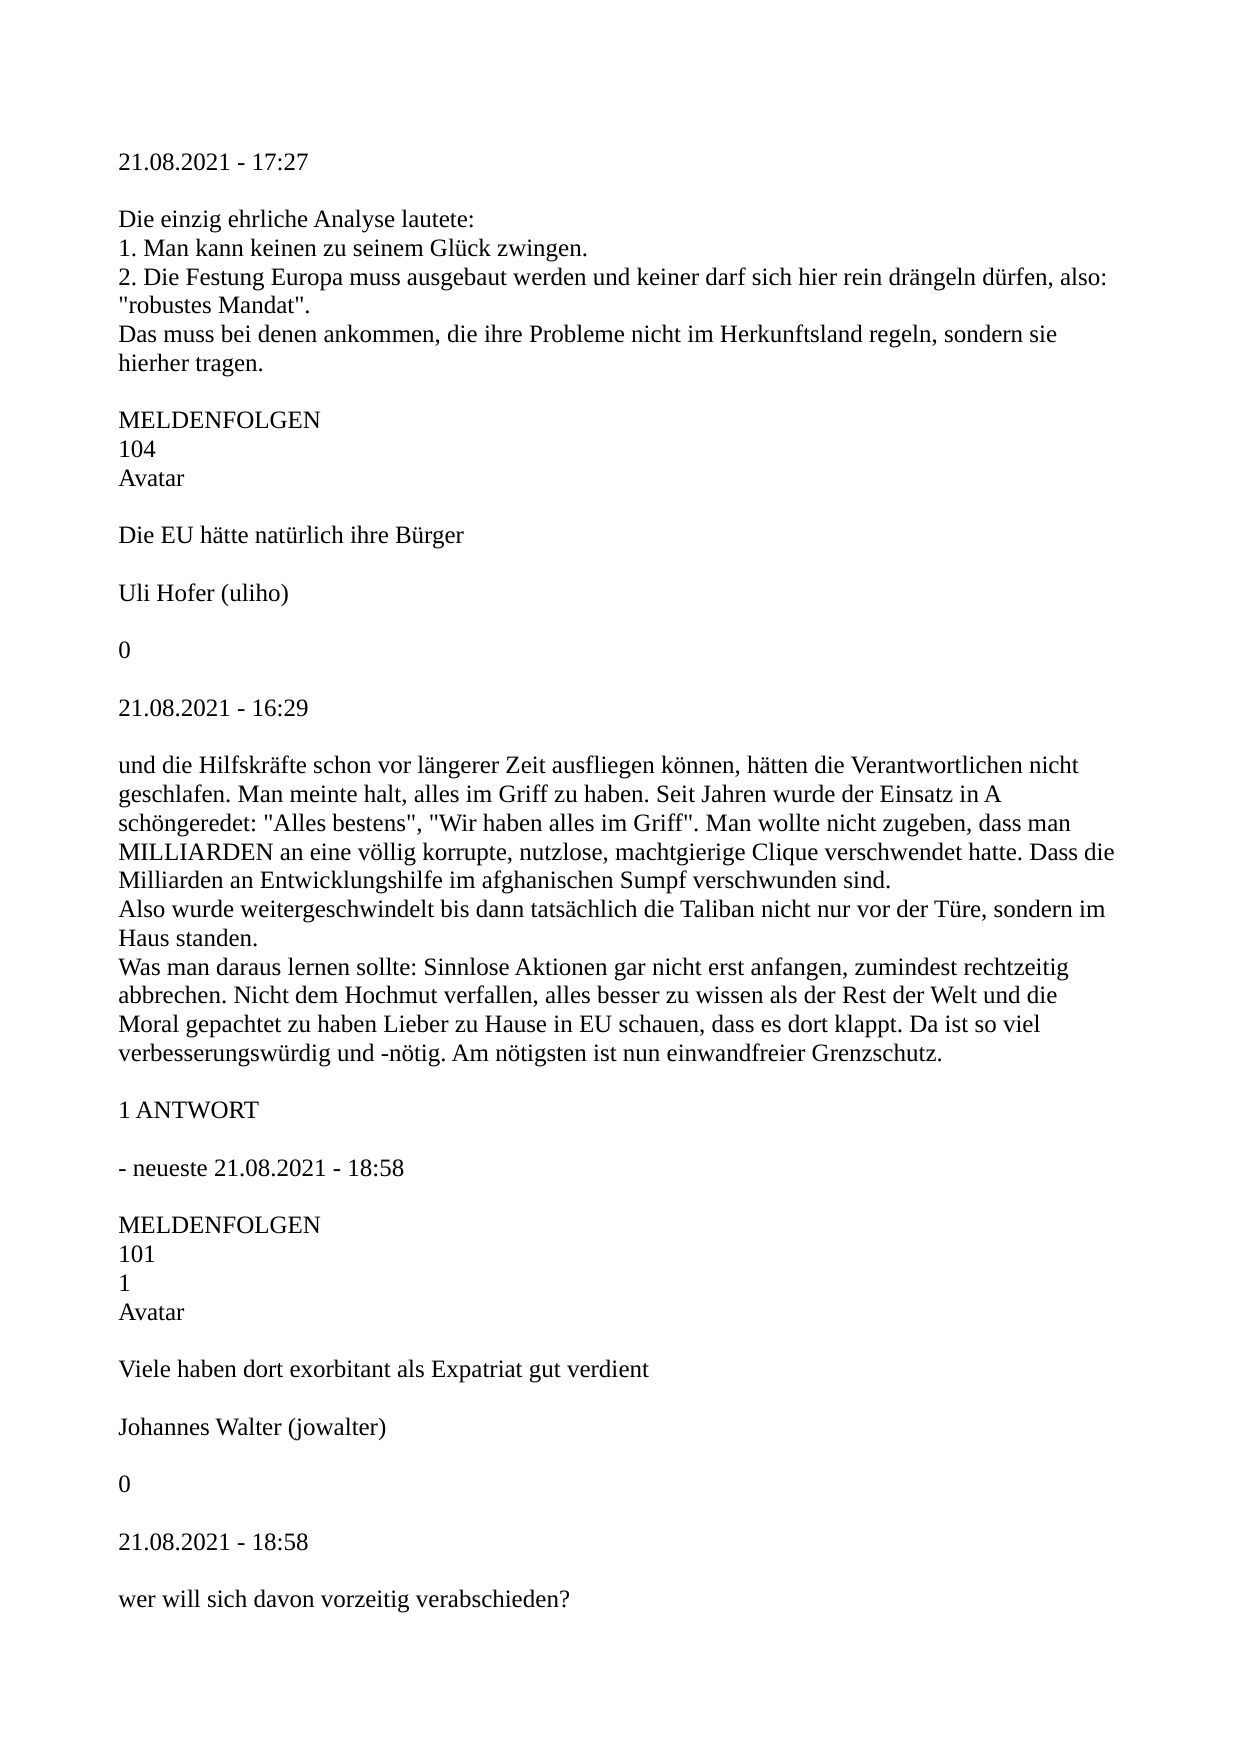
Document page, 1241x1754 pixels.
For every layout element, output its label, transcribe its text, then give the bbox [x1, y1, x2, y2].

text Johannes Walter (jowalter) [118, 1412, 1122, 1441]
text 1 ANTWORT [118, 1096, 1122, 1124]
text 21.08.2021 - 18:58 [118, 1527, 1122, 1556]
text 0 [118, 636, 1122, 664]
text MELDENFOLGEN [118, 1211, 1122, 1239]
text Das muss bei denen ankommen, die ihre Probleme nicht im Herkunftsland regeln, sondern sie hierher tragen. [118, 319, 1122, 377]
text - neueste 21.08.2021 - 18:58 [118, 1153, 1122, 1182]
text 0 [118, 1469, 1122, 1498]
text Avatar [118, 1297, 1122, 1326]
text Also wurde weitergeschwindelt bis dann tatsächlich die Taliban nicht nur vor der Türe, sondern im Haus standen. [118, 894, 1122, 952]
text 1. Man kann keinen zu seinem Glück zwingen. [118, 233, 1122, 262]
text Was man daraus lernen sollte: Sinnlose Aktionen gar nicht erst anfangen, zumindest rechtzeitig abbrechen. Nicht dem Hochmut verfallen, alles besser zu wissen als der Rest der Welt und die Moral gepachtet zu haben Lieber zu Hause in EU schauen, dass es dort klappt. Da ist so viel verbesserungswürdig und -nötig. Am nötigsten ist nun einwandfreier Grenzschutz. [118, 952, 1122, 1067]
text Die einzig ehrliche Analyse lautete: [118, 204, 1122, 233]
text Die EU hätte natürlich ihre Bürger [118, 521, 1122, 549]
text Avatar [118, 463, 1122, 492]
text und die Hilfskräfte schon vor längerer Zeit ausfliegen können, hätten die Verantwortlichen nicht geschlafen. Man meinte halt, alles im Griff zu haben. Seit Jahren wurde der Einsatz in A schöngeredet: "Alles bestens", "Wir haben alles im Griff". Man wollte nicht zugeben, dass man MILLIARDEN an eine völlig korrupte, nutzlose, machtgierige Clique verschwendet hatte. Dass die Milliarden an Entwicklungshilfe im afghanischen Sumpf verschwunden sind. [118, 751, 1122, 894]
text 21.08.2021 - 16:29 [118, 693, 1122, 722]
text 2. Die Festung Europa muss ausgebaut werden und keiner darf sich hier rein drängeln dürfen, also: "robustes Mandat". [118, 262, 1122, 319]
text Viele haben dort exorbitant als Expatriat gut verdient [118, 1354, 1122, 1383]
text 104 [118, 434, 1122, 463]
text 1 [118, 1268, 1122, 1297]
text MELDENFOLGEN [118, 406, 1122, 434]
text 21.08.2021 - 17:27 [118, 147, 1122, 176]
text 101 [118, 1239, 1122, 1268]
text wer will sich davon vorzeitig verabschieden? [118, 1584, 1122, 1613]
text Uli Hofer (uliho) [118, 578, 1122, 607]
